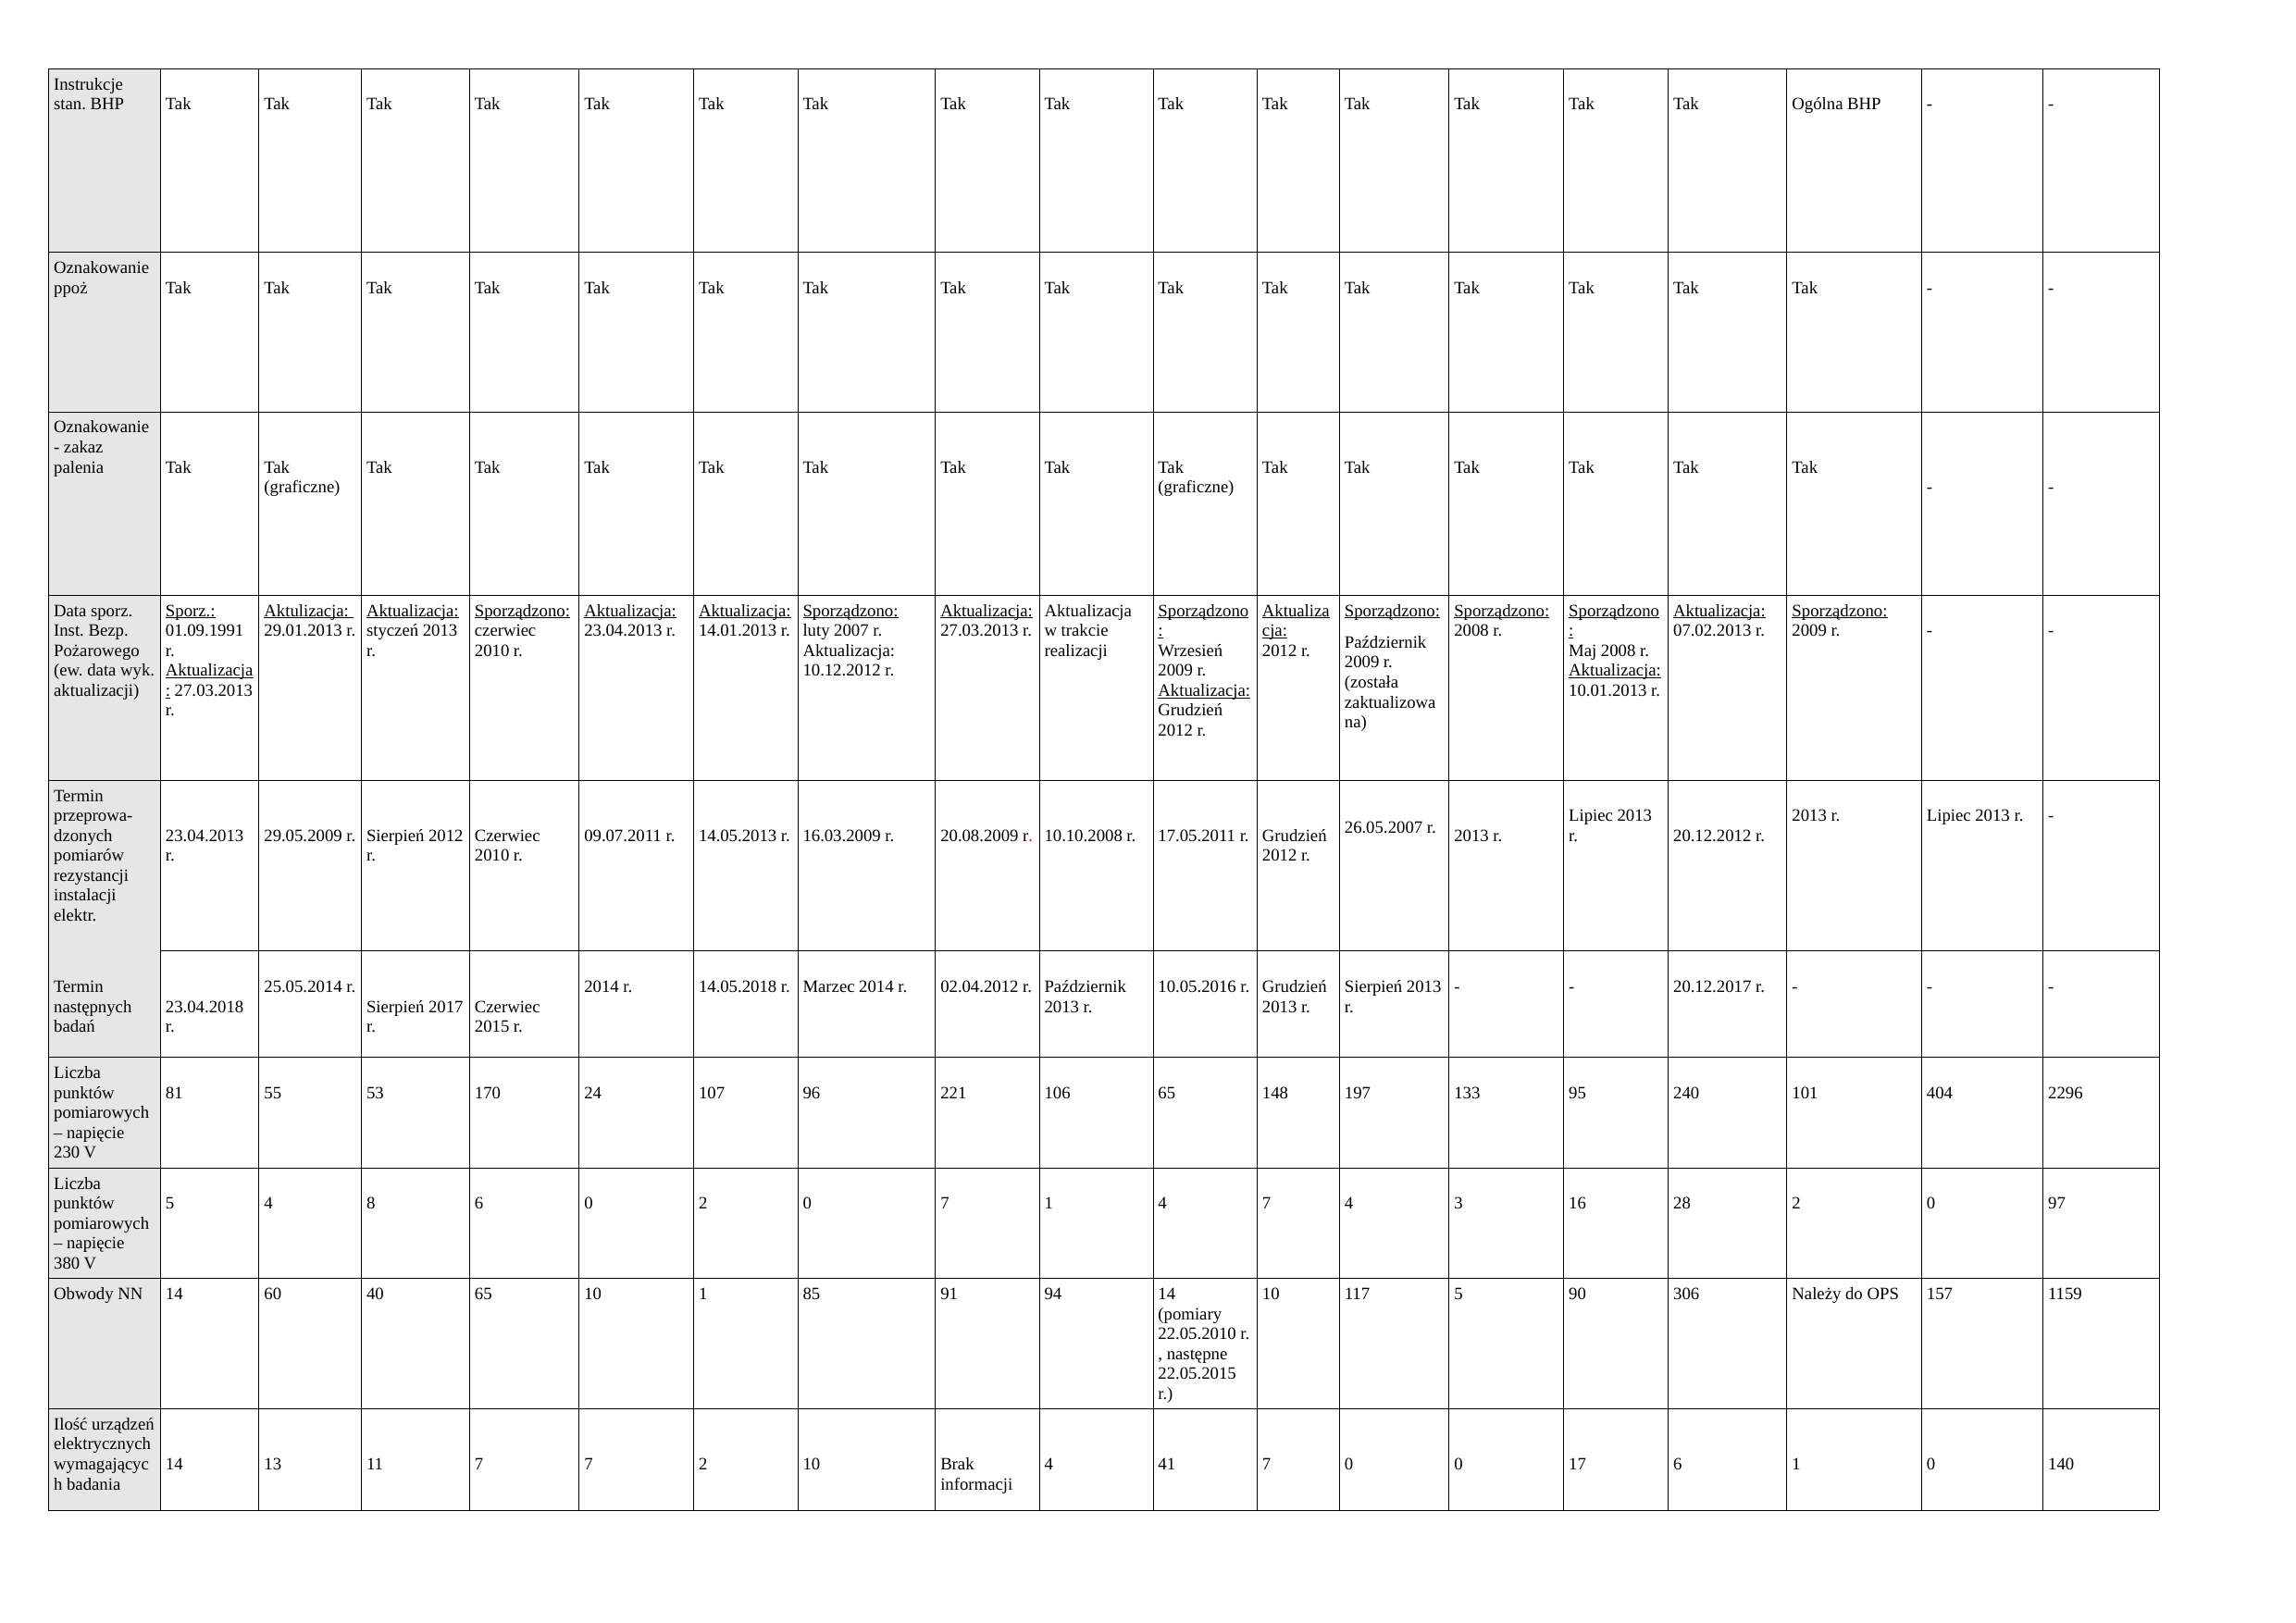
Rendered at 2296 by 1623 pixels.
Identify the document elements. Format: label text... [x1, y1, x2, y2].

table_cell Sierpień 2017 r. [362, 951, 469, 1057]
table_cell 20.12.2017 r. [1669, 951, 1786, 1057]
table_cell Tak [470, 253, 578, 411]
table_cell 8 [362, 1169, 469, 1278]
table_cell 6 [1669, 1409, 1786, 1510]
table_cell 0 [1922, 1409, 2042, 1510]
table_cell Liczba punktów pomiarowych – napięcie 380 V [49, 1169, 160, 1278]
table_cell 81 [161, 1058, 258, 1168]
table_cell Tak [470, 69, 578, 252]
table_cell Aktualizacja w trakcie realizacji [1040, 596, 1153, 780]
table_cell 1 [694, 1279, 798, 1408]
table_cell - [1787, 951, 1921, 1057]
table_cell 197 [1340, 1058, 1448, 1168]
table_cell Tak [694, 253, 798, 411]
table_cell 133 [1449, 1058, 1563, 1168]
table_cell 02.04.2012 r. [936, 951, 1039, 1057]
table_cell Tak [1154, 253, 1257, 411]
table_cell Tak [362, 253, 469, 411]
table_cell 95 [1564, 1058, 1668, 1168]
table_cell Aktualizacja: 2012 r. [1258, 596, 1339, 780]
table_cell Tak [161, 69, 258, 252]
table_cell Tak [1258, 253, 1339, 411]
table_cell Aktualizacja: 14.01.2013 r. [694, 596, 798, 780]
table_cell 10.05.2016 r. [1154, 951, 1257, 1057]
table_cell 1159 [2043, 1279, 2159, 1408]
table_cell 170 [470, 1058, 578, 1168]
table_cell Tak [1154, 69, 1257, 252]
table_cell Tak (graficzne) [1154, 413, 1257, 595]
table_cell Tak [1787, 413, 1921, 595]
table_cell 117 [1340, 1279, 1448, 1408]
table_cell 55 [259, 1058, 361, 1168]
table_cell Tak [1564, 69, 1668, 252]
table_cell - [2043, 253, 2159, 411]
table_cell Lipiec 2013 r. [1564, 781, 1668, 950]
table_cell 7 [1258, 1409, 1339, 1510]
table_cell Tak [1564, 253, 1668, 411]
table_cell 4 [1340, 1169, 1448, 1278]
table_cell 16 [1564, 1169, 1668, 1278]
table_cell 7 [1258, 1169, 1339, 1278]
table_cell Tak [1340, 69, 1448, 252]
table_cell 09.07.2011 r. [579, 781, 693, 950]
table_cell 1 [1787, 1409, 1921, 1510]
table_cell Termin następnych badań [49, 950, 160, 1057]
table_cell Sporz.: 01.09.1991 r. Aktualizacja: 27.03.2013 r. [161, 596, 258, 780]
table_cell 17 [1564, 1409, 1668, 1510]
table_cell Tak [1040, 413, 1153, 595]
table_cell 20.12.2012 r. [1669, 781, 1786, 950]
table_cell Tak [362, 413, 469, 595]
table_cell 221 [936, 1058, 1039, 1168]
table_cell Tak [1787, 253, 1921, 411]
table_cell 4 [1040, 1409, 1153, 1510]
table_cell 65 [1154, 1058, 1257, 1168]
table_cell 1 [1040, 1169, 1153, 1278]
table_cell Tak [1669, 253, 1786, 411]
table_cell - [2043, 69, 2159, 252]
table_cell Ilość urządzeń elektrycznych wymagających badania [49, 1409, 160, 1510]
table_cell Należy do OPS [1787, 1279, 1921, 1408]
table_cell 106 [1040, 1058, 1153, 1168]
table_cell Tak [259, 253, 361, 411]
table_cell Tak [1449, 69, 1563, 252]
table_cell Tak [161, 413, 258, 595]
table_cell - [1449, 951, 1563, 1057]
table_cell Tak [1449, 253, 1563, 411]
table_cell Tak [1669, 413, 1786, 595]
table_cell Czerwiec 2015 r. [470, 951, 578, 1057]
table_cell 14.05.2018 r. [694, 951, 798, 1057]
table_cell 140 [2043, 1409, 2159, 1510]
table_cell Październik 2013 r. [1040, 951, 1153, 1057]
table_cell 0 [799, 1169, 935, 1278]
table_cell Tak [799, 69, 935, 252]
table_cell Instrukcje stan. BHP [49, 69, 160, 252]
table_cell 29.05.2009 r. [259, 781, 361, 950]
table_cell Tak [936, 413, 1039, 595]
table_cell Sierpień 2013 r. [1340, 951, 1448, 1057]
table_cell 7 [936, 1169, 1039, 1278]
table_cell 26.05.2007 r. [1340, 781, 1448, 950]
table_cell Obwody NN [49, 1279, 160, 1408]
table_cell Tak [1258, 413, 1339, 595]
table_cell 91 [936, 1279, 1039, 1408]
table_cell 25.05.2014 r. [259, 951, 361, 1057]
table_cell 2 [694, 1169, 798, 1278]
table_cell - [2043, 951, 2159, 1057]
table_cell 4 [259, 1169, 361, 1278]
table_cell 5 [161, 1169, 258, 1278]
table_cell 14 [161, 1279, 258, 1408]
table_cell 20.08.2009 r. [936, 781, 1039, 950]
table_cell 0 [1449, 1409, 1563, 1510]
table_cell - [1922, 596, 2042, 780]
table_cell - [1922, 69, 2042, 252]
table_cell Sporządzono: Październik 2009 r. (została zaktualizowana) [1340, 596, 1448, 780]
table_cell 90 [1564, 1279, 1668, 1408]
table_cell 107 [694, 1058, 798, 1168]
table_cell Tak (graficzne) [259, 413, 361, 595]
table_cell Lipiec 2013 r. [1922, 781, 2042, 950]
table_cell 3 [1449, 1169, 1563, 1278]
table_cell Termin przeprowa-dzonych pomiarów rezystancji instalacji elektr. [49, 781, 160, 950]
table_cell 14 [161, 1409, 258, 1510]
table_cell Tak [579, 413, 693, 595]
table_cell Tak [1340, 253, 1448, 411]
table_cell Ogólna BHP [1787, 69, 1921, 252]
table_cell - [2043, 596, 2159, 780]
table_cell 6 [470, 1169, 578, 1278]
table_cell 306 [1669, 1279, 1786, 1408]
table_cell Tak [694, 413, 798, 595]
table_cell Tak [1040, 253, 1153, 411]
table_cell Oznakowanie - zakaz palenia [49, 413, 160, 595]
table_cell 24 [579, 1058, 693, 1168]
table_cell 4 [1154, 1169, 1257, 1278]
table_cell Liczba punktów pomiarowych – napięcie 230 V [49, 1058, 160, 1168]
table_cell 0 [579, 1169, 693, 1278]
table_cell Sporządzono: czerwiec 2010 r. [470, 596, 578, 780]
table_cell Data sporz. Inst. Bezp. Pożarowego (ew. data wyk. aktualizacji) [49, 596, 160, 780]
table_cell Sierpień 2012 r. [362, 781, 469, 950]
table_cell 2 [1787, 1169, 1921, 1278]
table_cell 7 [579, 1409, 693, 1510]
table_cell 10.10.2008 r. [1040, 781, 1153, 950]
table_cell 7 [470, 1409, 578, 1510]
table_cell Tak [470, 413, 578, 595]
table_cell 0 [1340, 1409, 1448, 1510]
table_cell - [1922, 413, 2042, 595]
table_cell Tak [1258, 69, 1339, 252]
table_cell 41 [1154, 1409, 1257, 1510]
table_cell 148 [1258, 1058, 1339, 1168]
table_cell Tak [1669, 69, 1786, 252]
table_cell Tak [1340, 413, 1448, 595]
table_cell 240 [1669, 1058, 1786, 1168]
table_cell 97 [2043, 1169, 2159, 1278]
table_cell 94 [1040, 1279, 1153, 1408]
table_cell 40 [362, 1279, 469, 1408]
table_cell 2014 r. [579, 951, 693, 1057]
table_cell 96 [799, 1058, 935, 1168]
table_cell Grudzień 2012 r. [1258, 781, 1339, 950]
table_cell 60 [259, 1279, 361, 1408]
table_cell 0 [1922, 1169, 2042, 1278]
table_cell Aktualizacja: 27.03.2013 r. [936, 596, 1039, 780]
table_cell 23.04.2013 r. [161, 781, 258, 950]
table_cell Tak [259, 69, 361, 252]
table_cell - [1922, 951, 2042, 1057]
table_cell 17.05.2011 r. [1154, 781, 1257, 950]
table_cell Tak [1040, 69, 1153, 252]
table_cell 16.03.2009 r. [799, 781, 935, 950]
table_cell Brak informacji [936, 1409, 1039, 1510]
table_cell 10 [799, 1409, 935, 1510]
table_cell - [2043, 781, 2159, 950]
table_cell Tak [799, 413, 935, 595]
table_cell Tak [1564, 413, 1668, 595]
table_cell Aktulizacja: 29.01.2013 r. [259, 596, 361, 780]
table_cell 14.05.2013 r. [694, 781, 798, 950]
table_cell 5 [1449, 1279, 1563, 1408]
table_cell Tak [161, 253, 258, 411]
table_cell Sporządzono: Maj 2008 r. Aktualizacja: 10.01.2013 r. [1564, 596, 1668, 780]
table_cell 157 [1922, 1279, 2042, 1408]
table_cell 2013 r. [1787, 781, 1921, 950]
table_cell Sporządzono: Wrzesień 2009 r. Aktualizacja: Grudzień 2012 r. [1154, 596, 1257, 780]
table_cell 10 [579, 1279, 693, 1408]
table_cell 11 [362, 1409, 469, 1510]
table_cell 53 [362, 1058, 469, 1168]
table_cell - [2043, 413, 2159, 595]
table_cell Sporządzono: luty 2007 r. Aktualizacja: 10.12.2012 r. [799, 596, 935, 780]
table_cell Sporządzono: 2009 r. [1787, 596, 1921, 780]
table_cell - [1564, 951, 1668, 1057]
table_cell Tak [1449, 413, 1563, 595]
table_cell 101 [1787, 1058, 1921, 1168]
table_cell 2296 [2043, 1058, 2159, 1168]
table_cell Tak [579, 69, 693, 252]
table_cell 404 [1922, 1058, 2042, 1168]
table_cell - [1922, 253, 2042, 411]
table_cell Oznakowanie ppoż [49, 253, 160, 411]
table_cell 23.04.2018 r. [161, 951, 258, 1057]
table_cell 85 [799, 1279, 935, 1408]
table_cell Tak [579, 253, 693, 411]
table_cell 2 [694, 1409, 798, 1510]
table_cell 10 [1258, 1279, 1339, 1408]
table_cell 2013 r. [1449, 781, 1563, 950]
table_cell Czerwiec 2010 r. [470, 781, 578, 950]
table_cell Tak [936, 253, 1039, 411]
table_cell Tak [694, 69, 798, 252]
table_cell Marzec 2014 r. [799, 951, 935, 1057]
table_cell Tak [362, 69, 469, 252]
table_cell Tak [799, 253, 935, 411]
table_cell Aktualizacja: styczeń 2013 r. [362, 596, 469, 780]
table_cell Aktualizacja: 07.02.2013 r. [1669, 596, 1786, 780]
table_cell Aktualizacja: 23.04.2013 r. [579, 596, 693, 780]
table_cell Tak [936, 69, 1039, 252]
table_cell 28 [1669, 1169, 1786, 1278]
table_cell 65 [470, 1279, 578, 1408]
table_cell 14 (pomiary 22.05.2010 r. , następne 22.05.2015 r.) [1154, 1279, 1257, 1408]
table_cell Sporządzono: 2008 r. [1449, 596, 1563, 780]
table_cell 13 [259, 1409, 361, 1510]
table_cell Grudzień 2013 r. [1258, 951, 1339, 1057]
